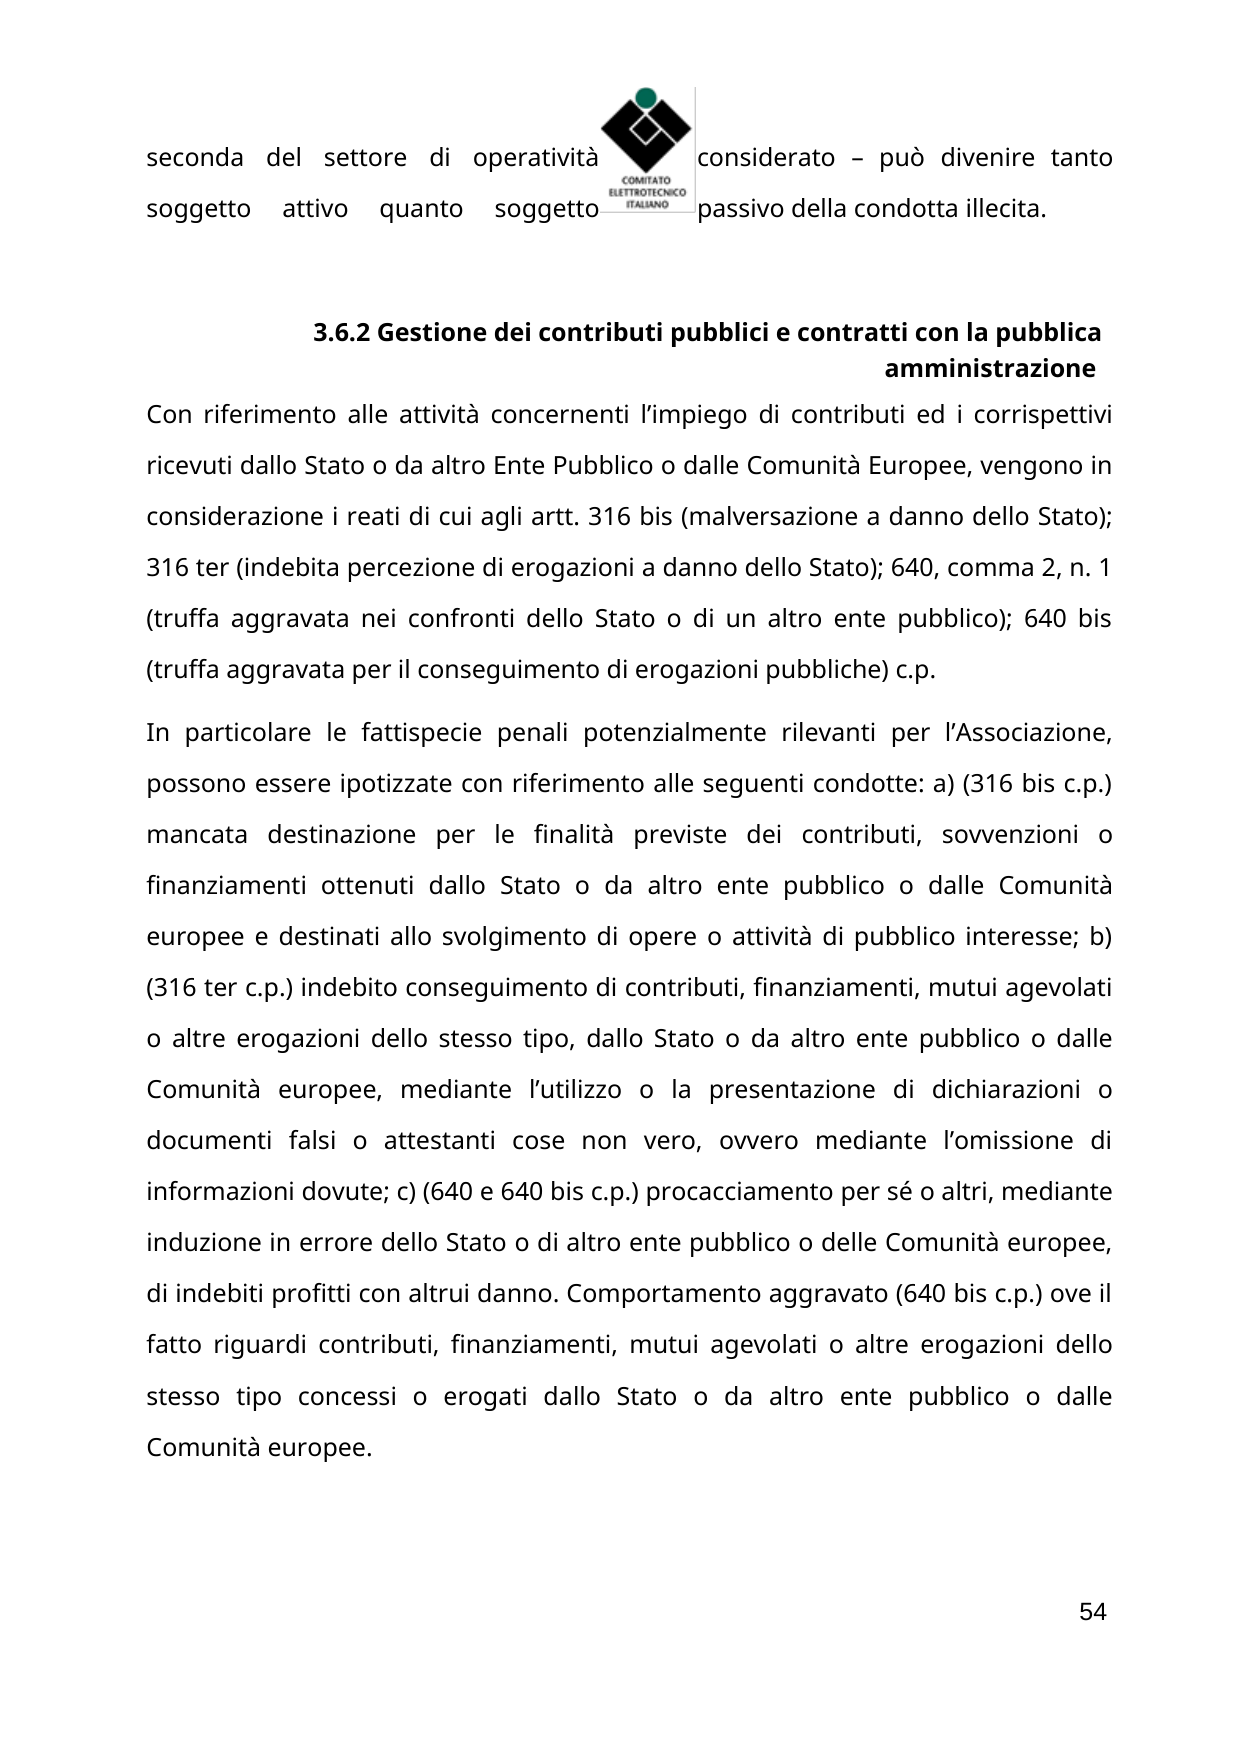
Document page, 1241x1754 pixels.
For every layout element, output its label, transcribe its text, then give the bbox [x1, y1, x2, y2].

subtitle 3.6.2 Gestione dei contributi pubblici e contratti con la pubblica amministrazione [145, 315, 1103, 385]
text Con riferimento alle attività concernenti l’impiego di contributi ed i corrispettivi ricevuti dallo Stato o da altro Ente Pubblico o dalle Comunità Europee, vengono in considerazione i reati di cui agli artt. 316 bis (malversazione a danno dello Stato); 316 ter (indebita percezione di erogazioni a danno dello Stato); 640, comma 2, n. 1 (truffa aggravata nei confronti dello Stato o di un altro ente pubblico); 640 bis (truffa aggravata per il conseguimento di erogazioni pubbliche) c.p. [146, 397, 1114, 686]
text seconda del settore di operatività considerato – può divenire tanto soggetto attivo quanto soggetto passivo della condotta illecita. [146, 139, 1114, 224]
text In particolare le fattispecie penali potenzialmente rilevanti per l’Associazione, possono essere ipotizzate con riferimento alle seguenti condotte: a) (316 bis c.p.) mancata destinazione per le finalità previste dei contributi, sovvenzioni o finanziamenti ottenuti dallo Stato o da altro ente pubblico o dalle Comunità europee e destinati allo svolgimento di opere o attività di pubblico interesse; b) (316 ter c.p.) indebito conseguimento di contributi, finanziamenti, mutui agevolati o altre erogazioni dello stesso tipo, dallo Stato o da altro ente pubblico o dalle Comunità europee, mediante l’utilizzo o la presentazione di dichiarazioni o documenti falsi o attestanti cose non vero, ovvero mediante l’omissione di informazioni dovute; c) (640 e 640 bis c.p.) procacciamento per sé o altri, mediante induzione in errore dello Stato o di altro ente pubblico o delle Comunità europee, di indebiti profitti con altrui danno. Comportamento aggravato (640 bis c.p.) ove il fatto riguardi contributi, finanziamenti, mutui agevolati o altre erogazioni dello stesso tipo concessi o erogati dallo Stato o da altro ente pubblico o dalle Comunità europee. [146, 715, 1114, 1463]
